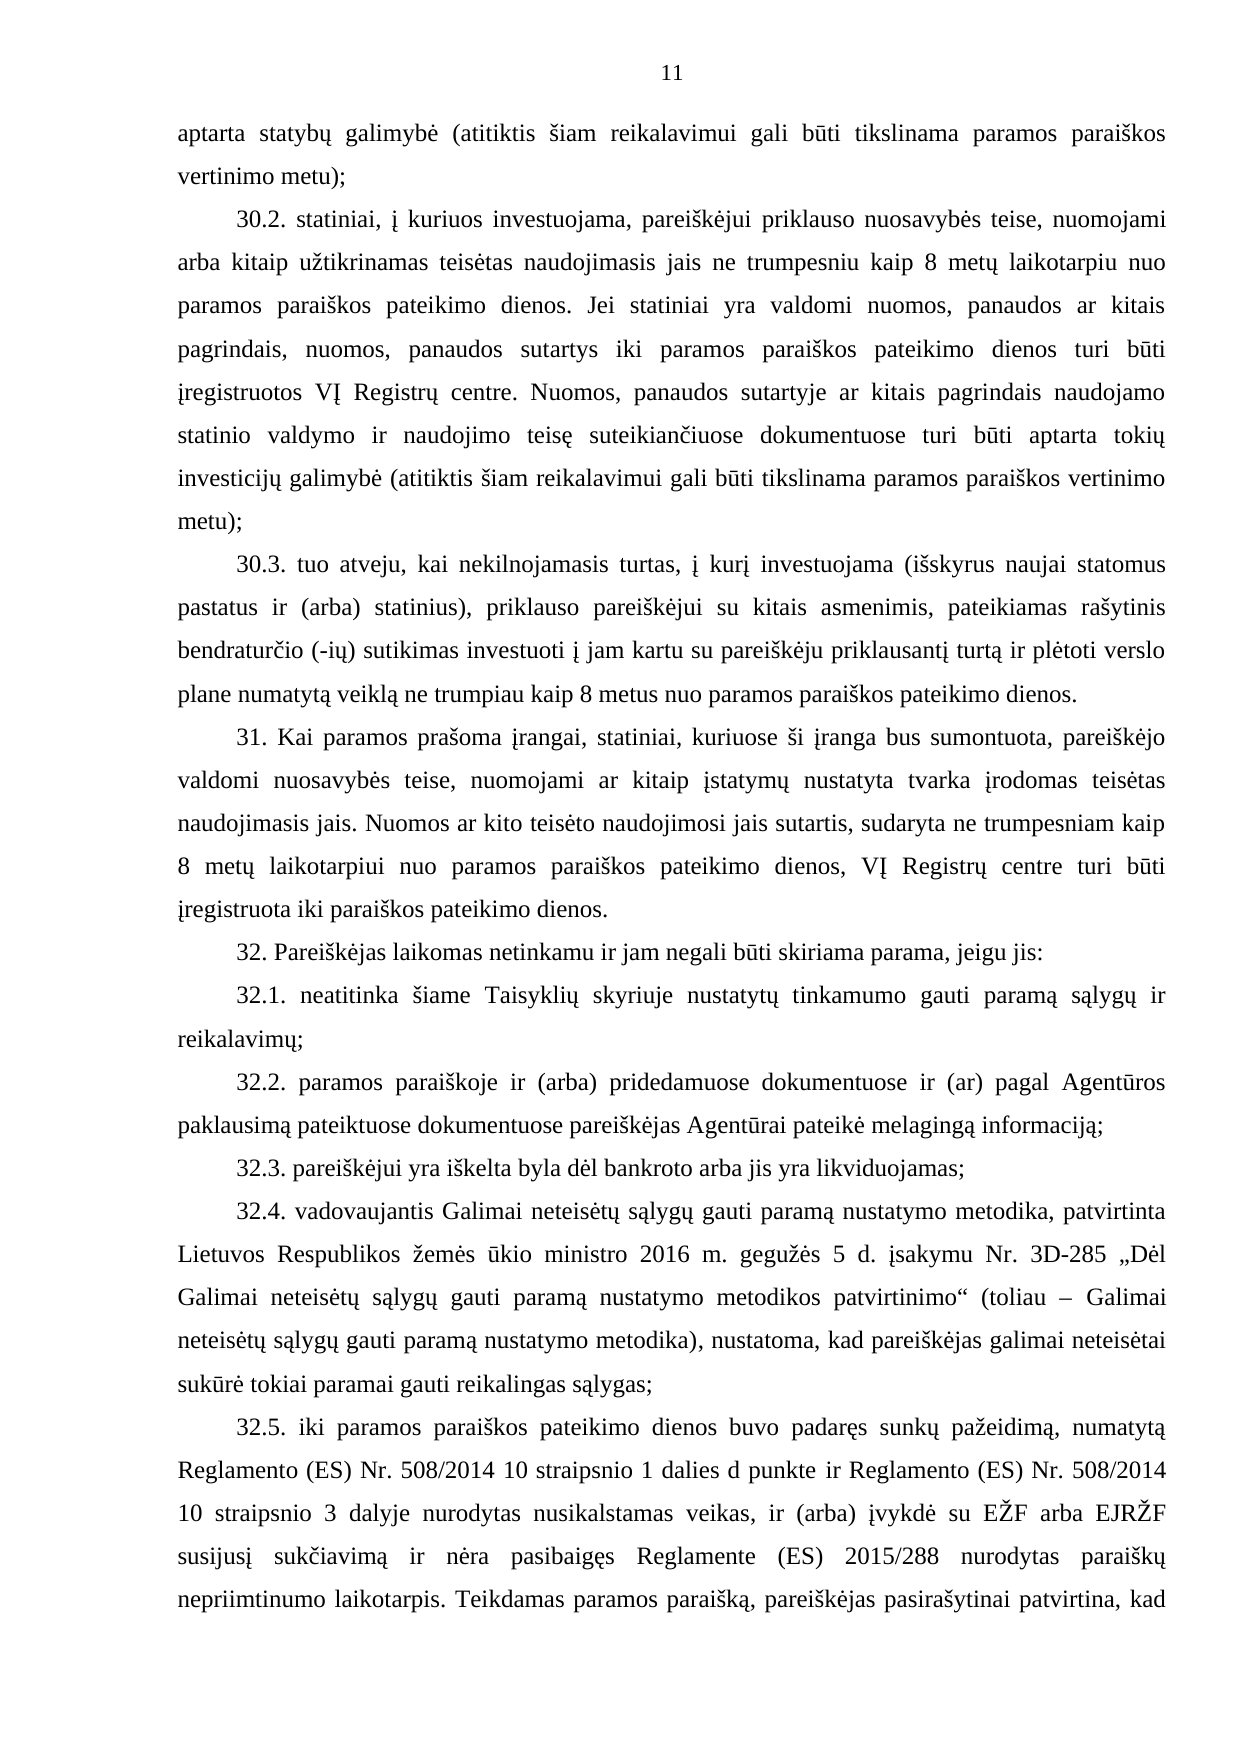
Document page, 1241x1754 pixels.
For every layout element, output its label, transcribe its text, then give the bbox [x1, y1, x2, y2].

text 32.4. vadovaujantis Galimai neteisėtų sąlygų gauti paramą nustatymo metodika, patvirtinta Lietuvos Respublikos žemės ūkio ministro 2016 m. gegužės 5 d. įsakymu Nr. 3D-285 „Dėl Galimai neteisėtų sąlygų gauti paramą nustatymo metodikos patvirtinimo“ (toliau – Galimai neteisėtų sąlygų gauti paramą nustatymo metodika), nustatoma, kad pareiškėjas galimai neteisėtai sukūrė tokiai paramai gauti reikalingas sąlygas; [177, 1196, 1167, 1397]
text 32.1. neatitinka šiame Taisyklių skyriuje nustatytų tinkamumo gauti paramą sąlygų ir reikalavimų; [177, 981, 1167, 1052]
text 30.3. tuo atveju, kai nekilnojamasis turtas, į kurį investuojama (išskyrus naujai statomus pastatus ir (arba) statinius), priklauso pareiškėjui su kitais asmenimis, pateikiamas rašytinis bendraturčio (-ių) sutikimas investuoti į jam kartu su pareiškėju priklausantį turtą ir plėtoti verslo plane numatytą veiklą ne trumpiau kaip 8 metus nuo paramos paraiškos pateikimo dienos. [177, 549, 1167, 707]
text 32.3. pareiškėjui yra iškelta byla dėl bankroto arba jis yra likviduojamas; [177, 1153, 1167, 1182]
text aptarta statybų galimybė (atitiktis šiam reikalavimui gali būti tikslinama paramos paraiškos vertinimo metu); [177, 118, 1167, 190]
text 30.2. statiniai, į kuriuos investuojama, pareiškėjui priklauso nuosavybės teise, nuomojami arba kitaip užtikrinamas teisėtas naudojimasis jais ne trumpesniu kaip 8 metų laikotarpiu nuo paramos paraiškos pateikimo dienos. Jei statiniai yra valdomi nuomos, panaudos ar kitais pagrindais, nuomos, panaudos sutartys iki paramos paraiškos pateikimo dienos turi būti įregistruotos VĮ Registrų centre. Nuomos, panaudos sutartyje ar kitais pagrindais naudojamo statinio valdymo ir naudojimo teisę suteikiančiuose dokumentuose turi būti aptarta tokių investicijų galimybė (atitiktis šiam reikalavimui gali būti tikslinama paramos paraiškos vertinimo metu); [177, 204, 1167, 535]
text 32.2. paramos paraiškoje ir (arba) pridedamuose dokumentuose ir (ar) pagal Agentūros paklausimą pateiktuose dokumentuose pareiškėjas Agentūrai pateikė melagingą informaciją; [177, 1067, 1167, 1139]
text 31. Kai paramos prašoma įrangai, statiniai, kuriuose ši įranga bus sumontuota, pareiškėjo valdomi nuosavybės teise, nuomojami ar kitaip įstatymų nustatyta tvarka įrodomas teisėtas naudojimasis jais. Nuomos ar kito teisėto naudojimosi jais sutartis, sudaryta ne trumpesniam kaip 8 metų laikotarpiui nuo paramos paraiškos pateikimo dienos, VĮ Registrų centre turi būti įregistruota iki paraiškos pateikimo dienos. [177, 722, 1167, 923]
text 32. Pareiškėjas laikomas netinkamu ir jam negali būti skiriama parama, jeigu jis: [177, 937, 1167, 966]
text 32.5. iki paramos paraiškos pateikimo dienos buvo padaręs sunkų pažeidimą, numatytą Reglamento (ES) Nr. 508/2014 10 straipsnio 1 dalies d punkte ir Reglamento (ES) Nr. 508/2014 10 straipsnio 3 dalyje nurodytas nusikalstamas veikas, ir (arba) įvykdė su EŽF arba EJRŽF susijusį sukčiavimą ir nėra pasibaigęs Reglamente (ES) 2015/288 nurodytas paraiškų nepriimtinumo laikotarpis. Teikdamas paramos paraišką, pareiškėjas pasirašytinai patvirtina, kad [177, 1412, 1167, 1613]
